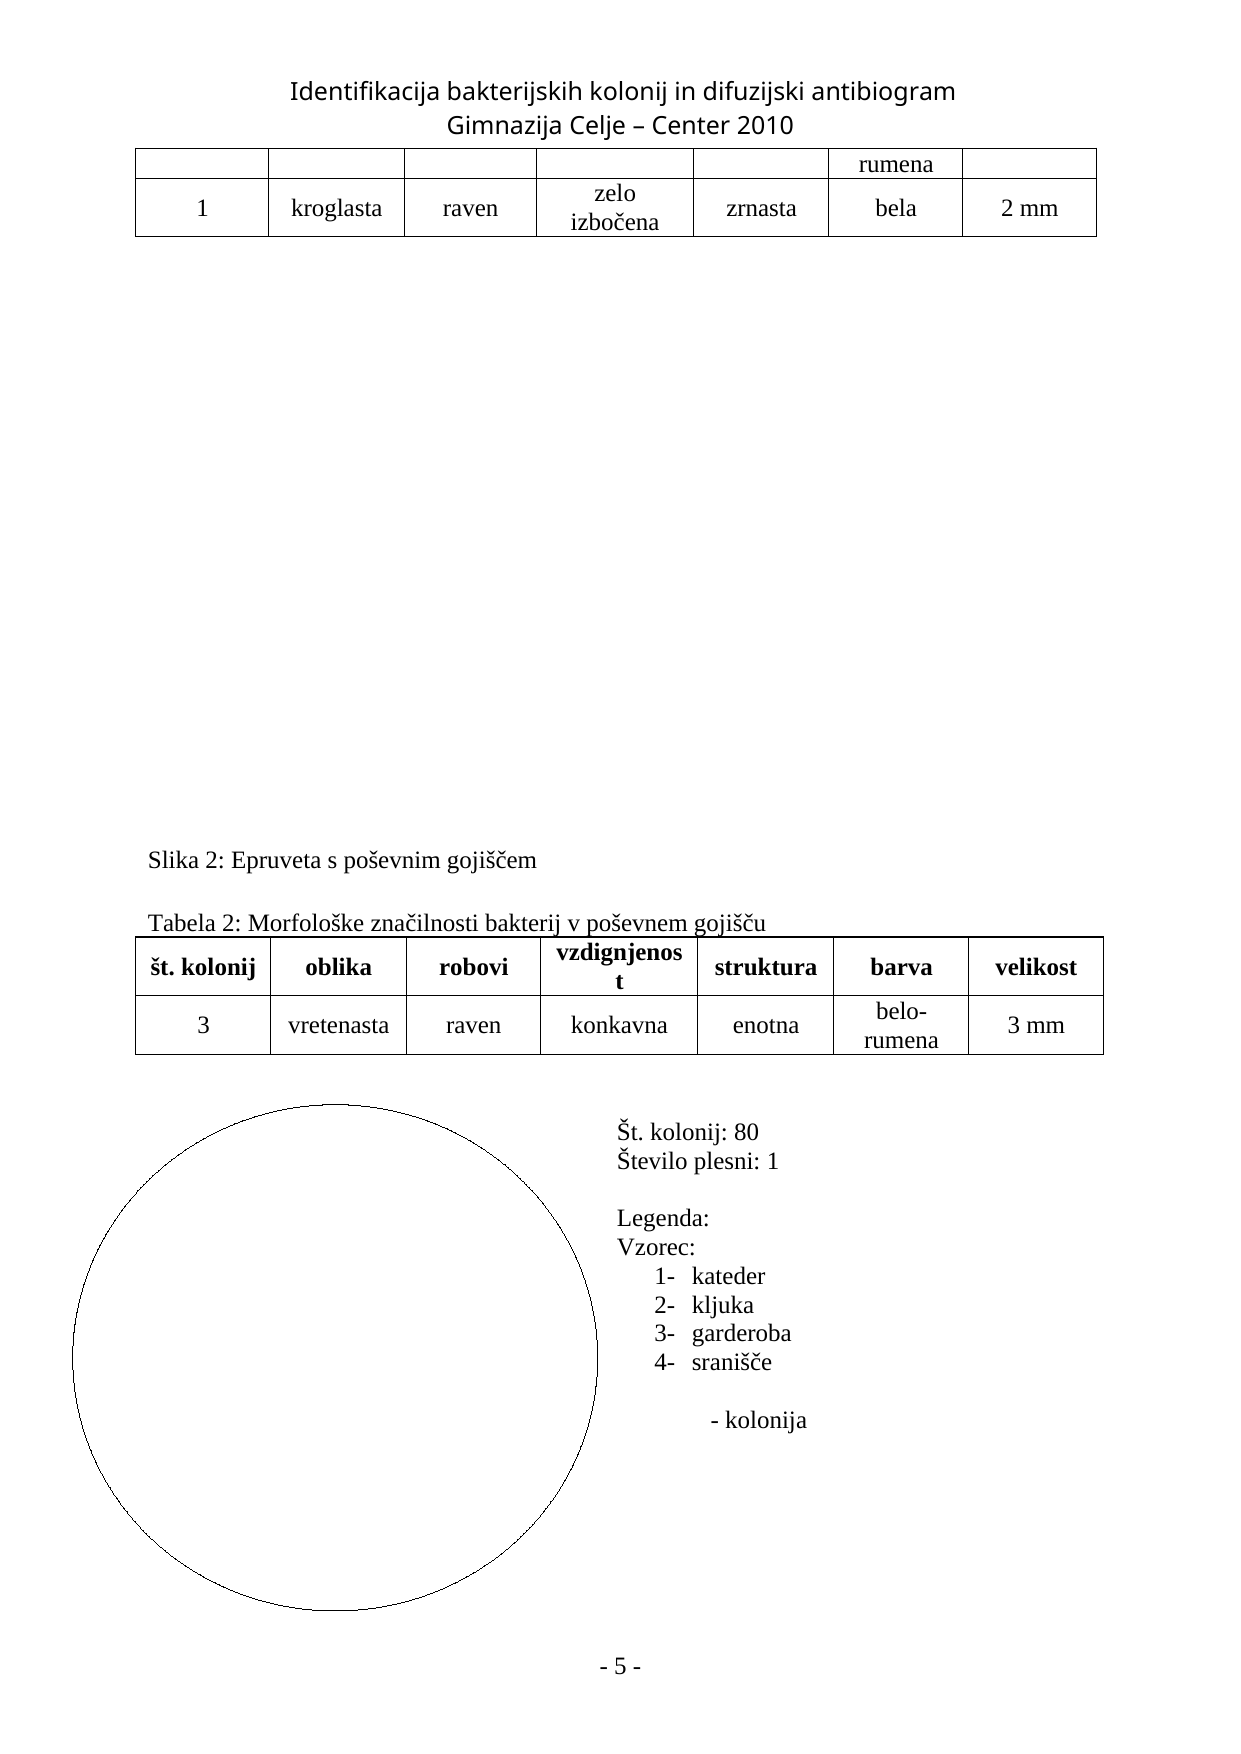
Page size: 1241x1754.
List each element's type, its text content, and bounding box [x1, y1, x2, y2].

table_header barva [834, 938, 968, 995]
table_cell [694, 149, 828, 177]
text [148, 1117, 251, 1146]
table_cell raven [407, 996, 540, 1053]
table_cell konkavna [541, 996, 697, 1053]
table_cell 1 [136, 179, 268, 236]
table_cell [136, 149, 268, 177]
list garderoba [595, 1318, 1093, 1347]
table_header velikost [969, 938, 1103, 995]
table_cell rumena [829, 149, 962, 177]
table_header št. kolonij [136, 938, 270, 995]
table_cell zelo izbočena [537, 179, 693, 236]
table_header robovi [407, 938, 540, 995]
text Tabela 2: Morfološke značilnosti bakterij v poševnem gojišču [148, 908, 1093, 936]
text [148, 1146, 189, 1175]
table_header oblika [271, 938, 406, 995]
table_cell kroglasta [269, 179, 404, 236]
table_cell [963, 149, 1096, 177]
text Slika 2: Epruveta s poševnim gojiščem [148, 845, 1093, 873]
table_cell raven [405, 179, 536, 236]
list kljuka [589, 1290, 1093, 1318]
table_header vzdignjenost [541, 938, 697, 995]
list sranišče [598, 1347, 1093, 1376]
text - kolonija [587, 1405, 1093, 1433]
list kateder [579, 1261, 1093, 1290]
table_cell belo-rumena [834, 996, 968, 1053]
table_cell 2 mm [963, 179, 1096, 236]
table_cell enotna [698, 996, 833, 1053]
text Število plesni: 1 [481, 1146, 1093, 1175]
table_cell zrnasta [694, 179, 828, 236]
table_cell bela [829, 179, 962, 236]
table_cell 3 mm [969, 996, 1103, 1053]
text Legenda: [544, 1203, 1093, 1232]
table_cell [269, 149, 404, 177]
table_cell [405, 149, 536, 177]
text Vzorec: [564, 1232, 1093, 1261]
table_header struktura [698, 938, 833, 995]
table_cell 3 [136, 996, 270, 1053]
text Št. kolonij: 80 [420, 1117, 1093, 1146]
table_cell vretenasta [271, 996, 406, 1053]
table_cell [537, 149, 693, 177]
